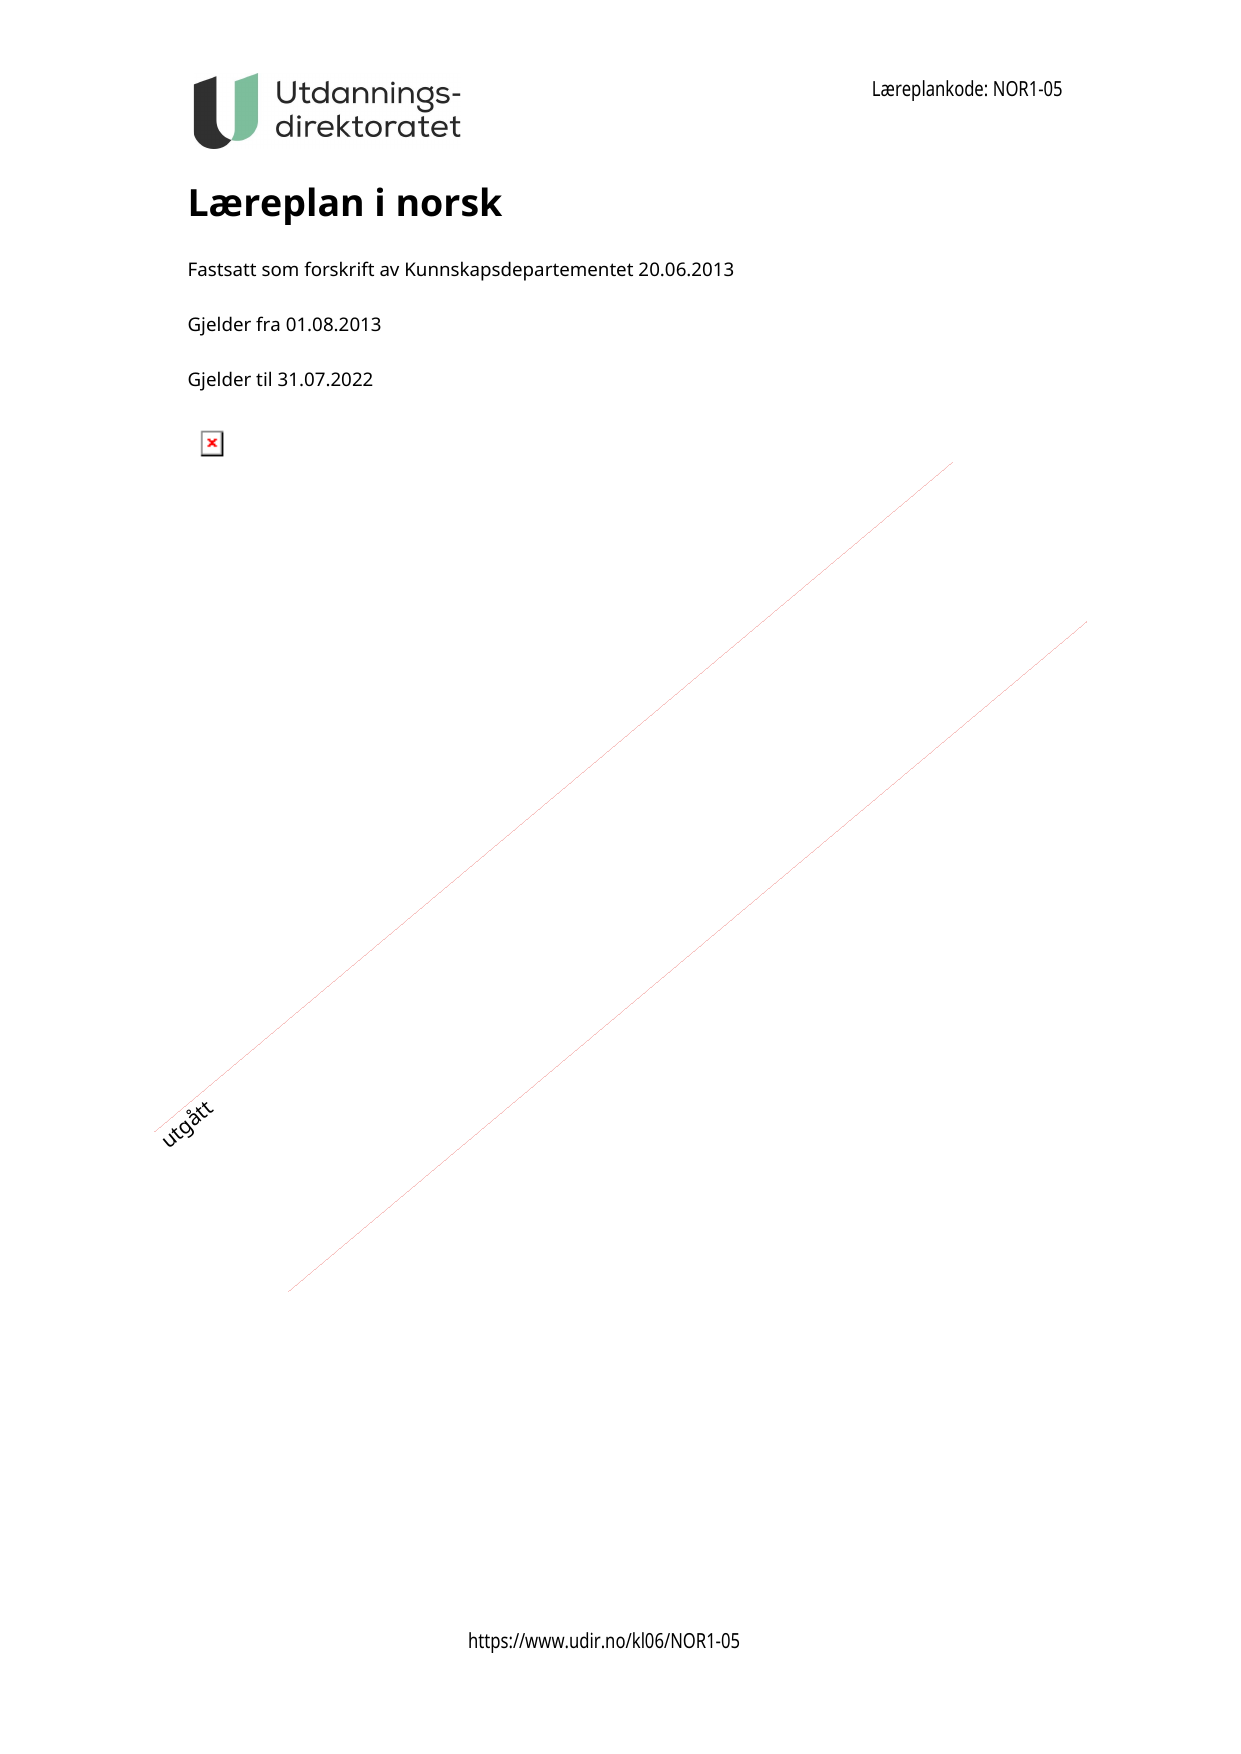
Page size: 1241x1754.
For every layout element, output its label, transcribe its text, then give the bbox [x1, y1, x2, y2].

text Gjelder til 31.07.2022 [378, 366, 1053, 391]
text Gjelder fra 01.08.2013 [386, 311, 1053, 337]
picture [193, 73, 461, 149]
picture [187, 420, 238, 471]
subtitle Læreplan i norsk [502, 176, 1053, 227]
text Fastsatt som forskrift av Kunnskapsdepartementet 20.06.2013 [734, 257, 1053, 282]
